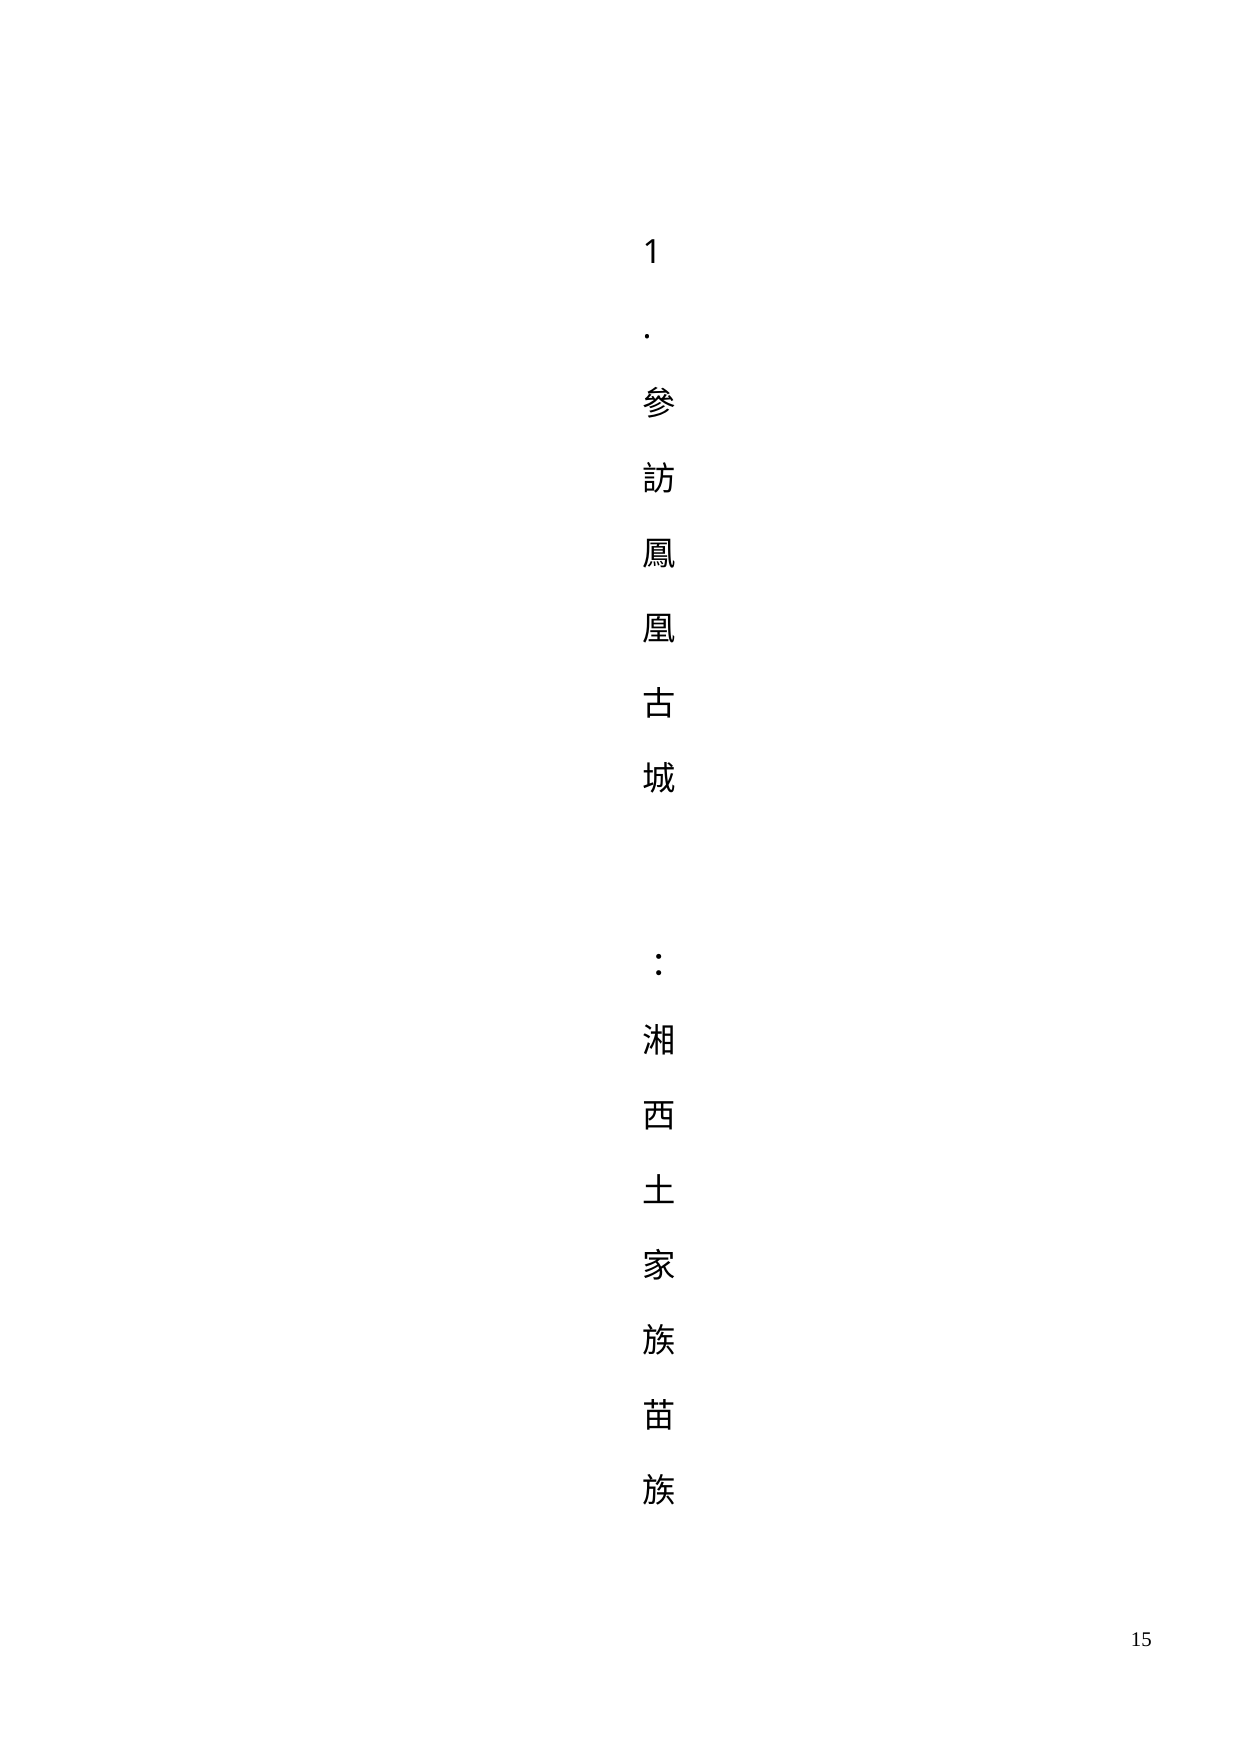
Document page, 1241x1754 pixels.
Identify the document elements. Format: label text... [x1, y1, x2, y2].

table_cell [648, 616, 656, 693]
table_cell [648, 1203, 656, 1252]
table_cell [648, 1263, 656, 1269]
table_cell [648, 1114, 656, 1125]
table_cell [648, 1187, 656, 1201]
table_cell [648, 1274, 656, 1329]
table_cell [648, 1405, 656, 1410]
table_cell [648, 1254, 656, 1263]
table_cell [648, 1127, 656, 1185]
table_header 1.參訪鳳凰古城：湘西土家族苗族自治州鳳凰縣古城，參訪虹橋藝術樓、土家族吊腳樓、民俗風情一條街等，並夜遊古城體驗古城如詩如畫的古城風光。 2.欣賞少數民族苗族文化歌劇。 舞劇-「魅力湘西」，它是大陸中南地區最大的民族歌劇院，精心的舞美 設計、古老的音樂旋律、爛的燈光效果，華麗的民族服飾，以及6套美國 頂級JBLUP音響、全自動機械升降舞台、4800平方公尺的室內外演出場地 ，整體演出及力量與柔美於一身，展現了生命與自然的完美融合，可解讀 為湘西少數民族風俗的靈魂，亦是湘西文化的縮影。 3.夜宿鳳凰江天渡假村。 [622, 172, 648, 1528]
table_cell [635, 869, 644, 918]
table_header [635, 821, 644, 869]
table_cell [614, 165, 656, 1536]
table_cell [648, 416, 656, 539]
table_cell [648, 541, 656, 614]
table_cell [648, 1111, 654, 1119]
table_cell [648, 1428, 656, 1479]
table_cell [648, 1338, 656, 1402]
table_cell [648, 402, 656, 415]
table_cell [649, 393, 656, 399]
table_cell [650, 705, 656, 714]
table_cell [648, 695, 656, 703]
table_cell [648, 1268, 656, 1275]
table_cell [648, 716, 656, 1101]
